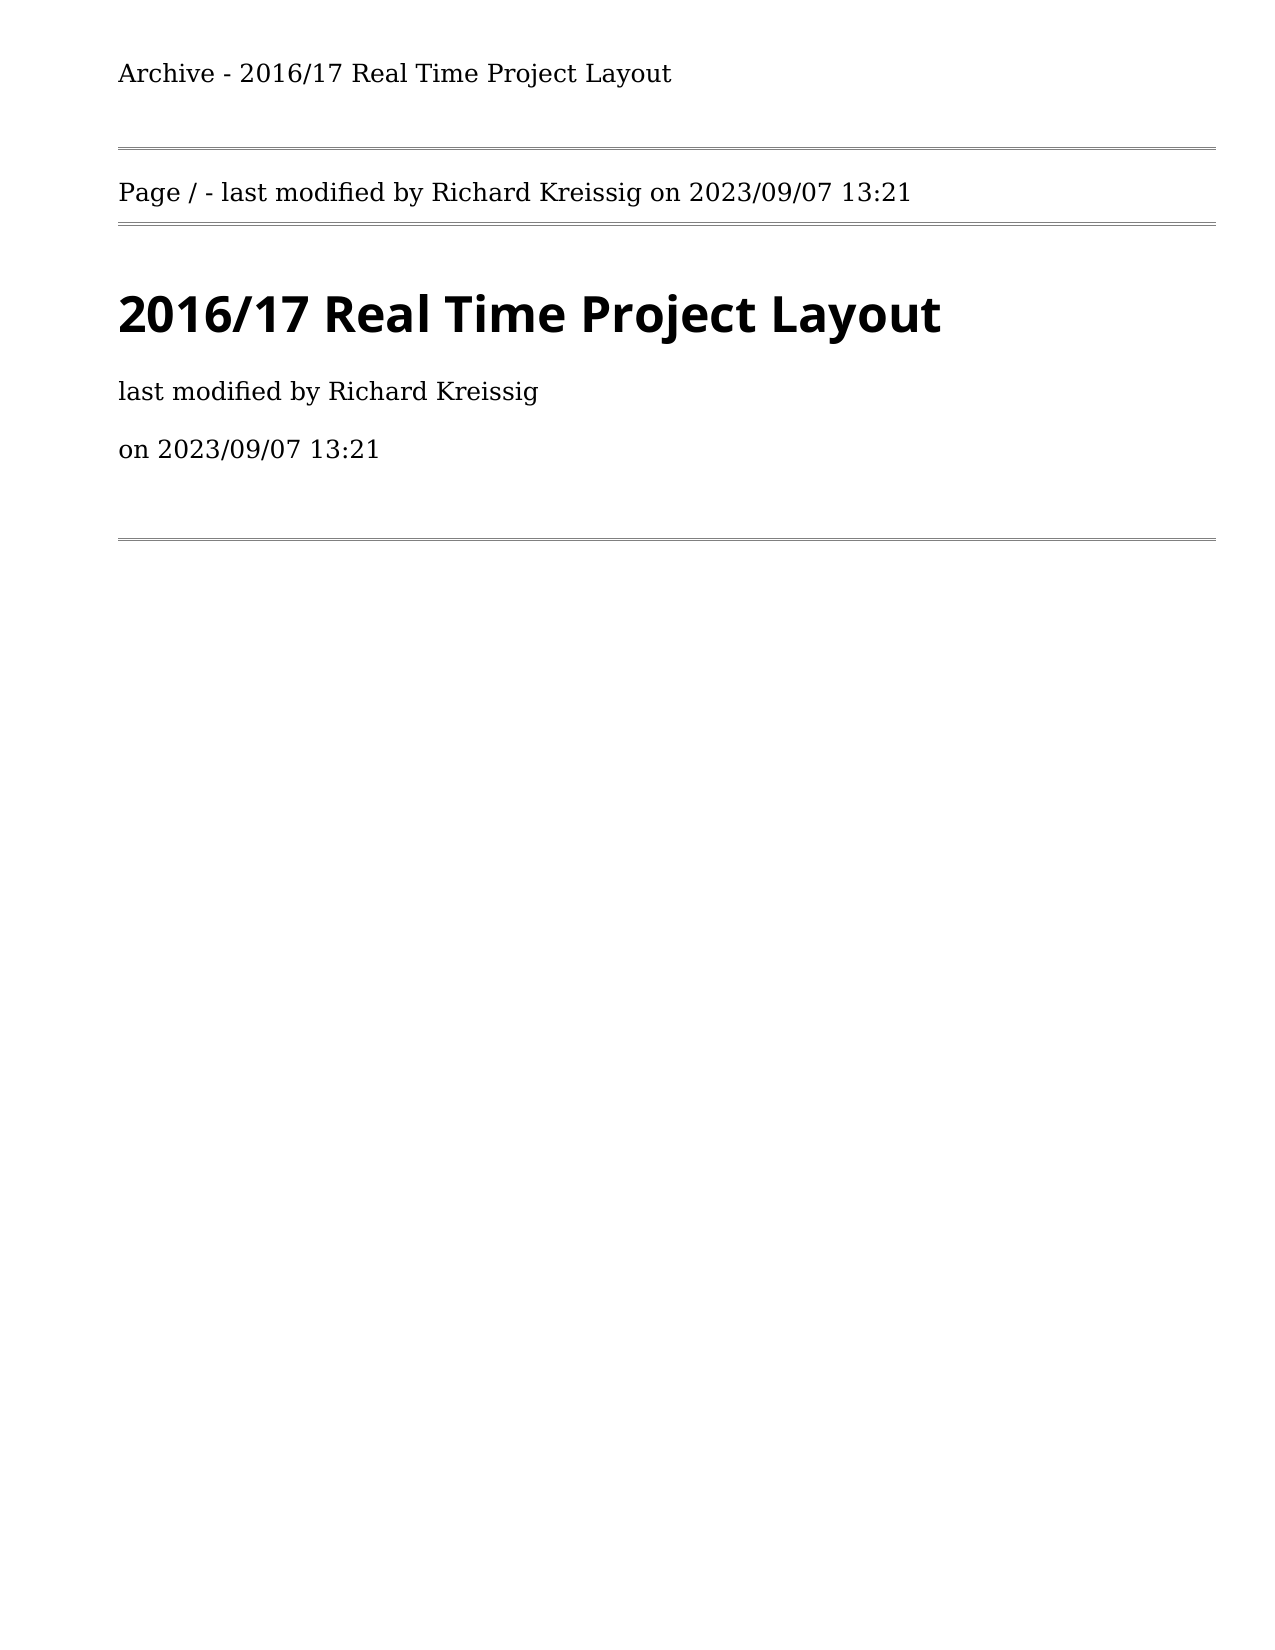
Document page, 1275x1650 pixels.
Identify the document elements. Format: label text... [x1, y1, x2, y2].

text on 2023/09/07 13:21 [118, 435, 1216, 464]
text Page / - last modified by Richard Kreissig on 2023/09/07 13:21 [118, 179, 1216, 208]
text last modified by Richard Kreissig [118, 377, 1216, 406]
text Archive - 2016/17 Real Time Project Layout [118, 59, 1216, 88]
subtitle 2016/17 Real Time Project Layout [118, 279, 1216, 347]
